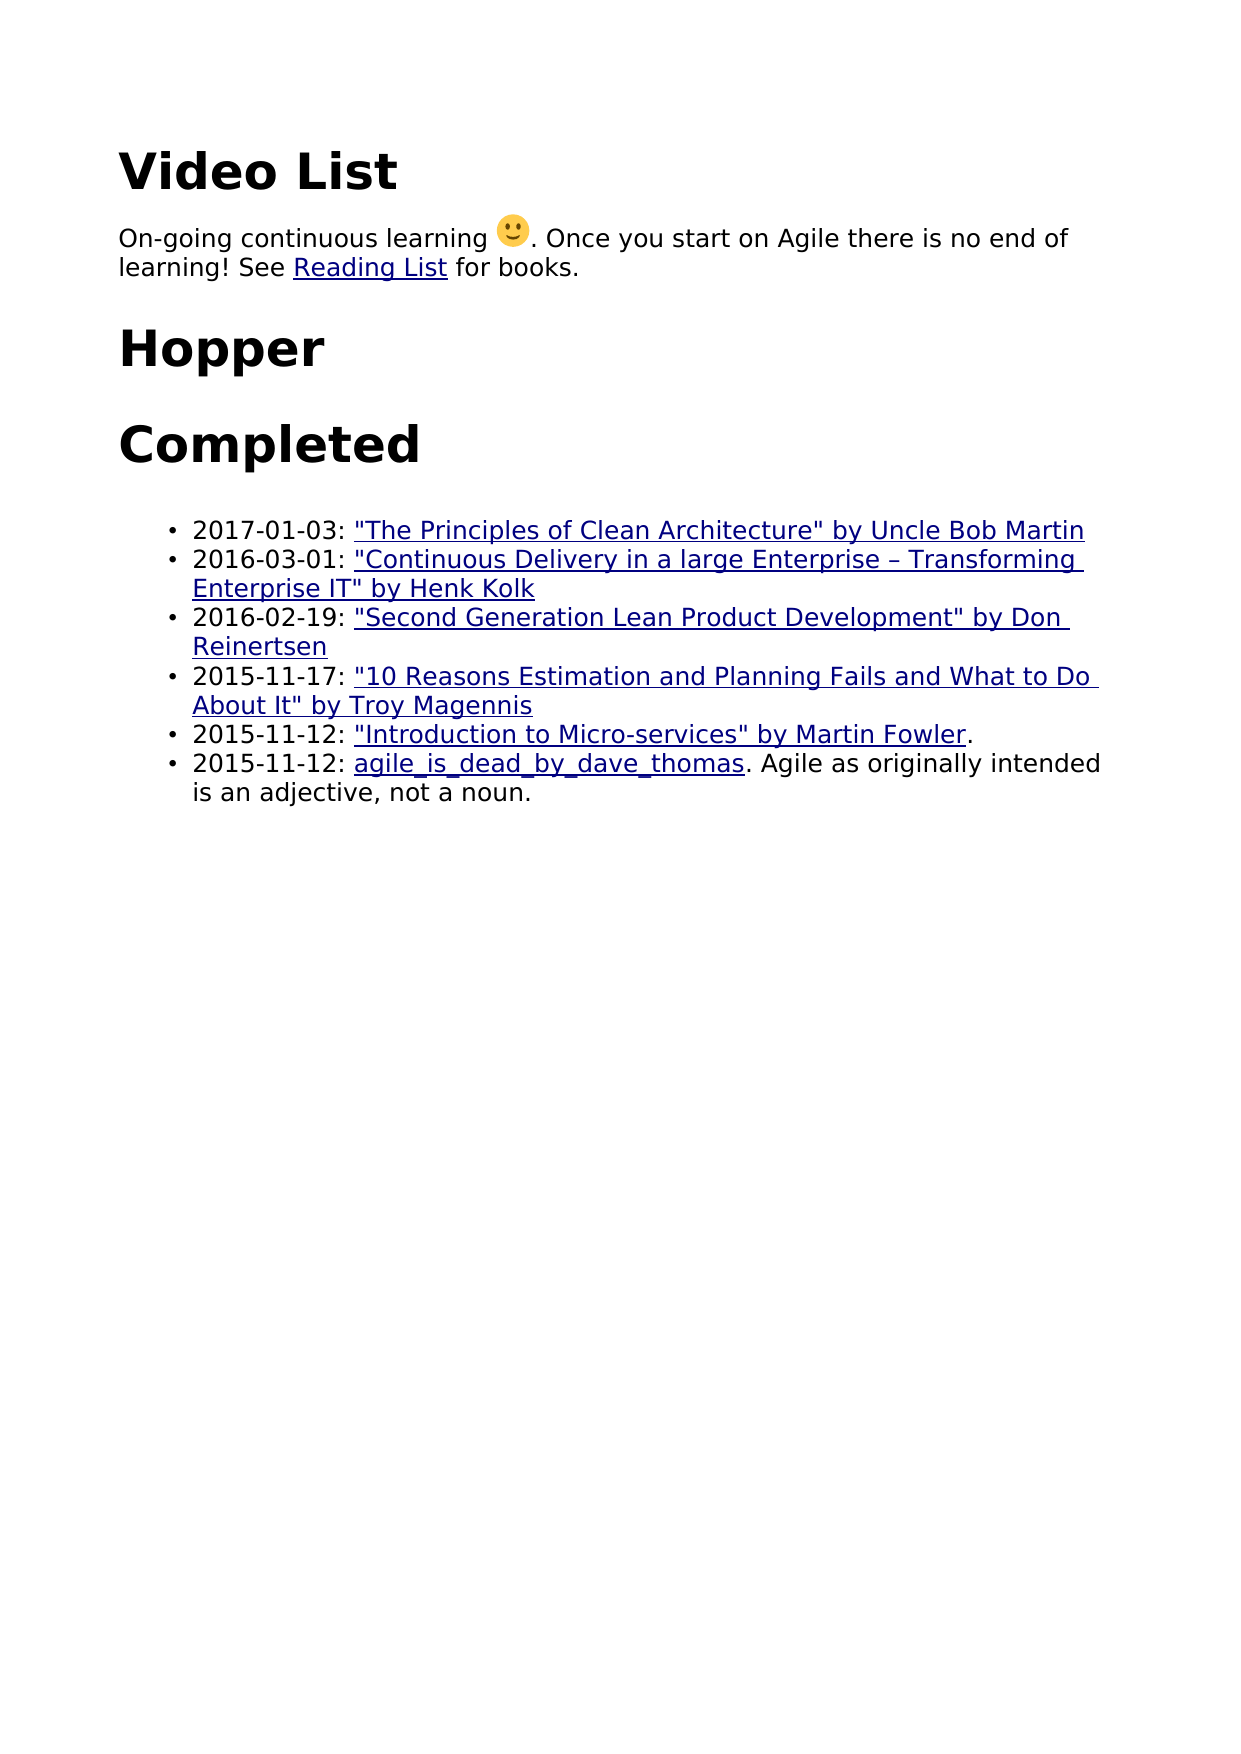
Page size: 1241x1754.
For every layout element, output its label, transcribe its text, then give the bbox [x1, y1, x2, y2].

subtitle Video List [118, 143, 1122, 201]
list 2015-11-17: "10 Reasons Estimation and Planning Fails and What to Do About It" by Troy Magennis [177, 662, 1122, 720]
text On-going continuous learning . Once you start on Agile there is no end of learning! See Reading List for books. [118, 214, 1122, 282]
list 2017-01-03: "The Principles of Clean Architecture" by Uncle Bob Martin [177, 516, 1122, 545]
list 2015-11-12: agile_is_dead_by_dave_thomas. Agile as originally intended is an adjective, not a noun. [177, 749, 1122, 807]
list 2015-11-12: "Introduction to Micro-services" by Martin Fowler. [177, 720, 1122, 749]
list 2016-03-01: "Continuous Delivery in a large Enterprise – Transforming Enterprise IT" by Henk Kolk [177, 545, 1122, 603]
list 2016-02-19: "Second Generation Lean Product Development" by Don Reinertsen [177, 603, 1122, 662]
subtitle Completed [118, 416, 1122, 474]
subtitle Hopper [118, 320, 1122, 378]
